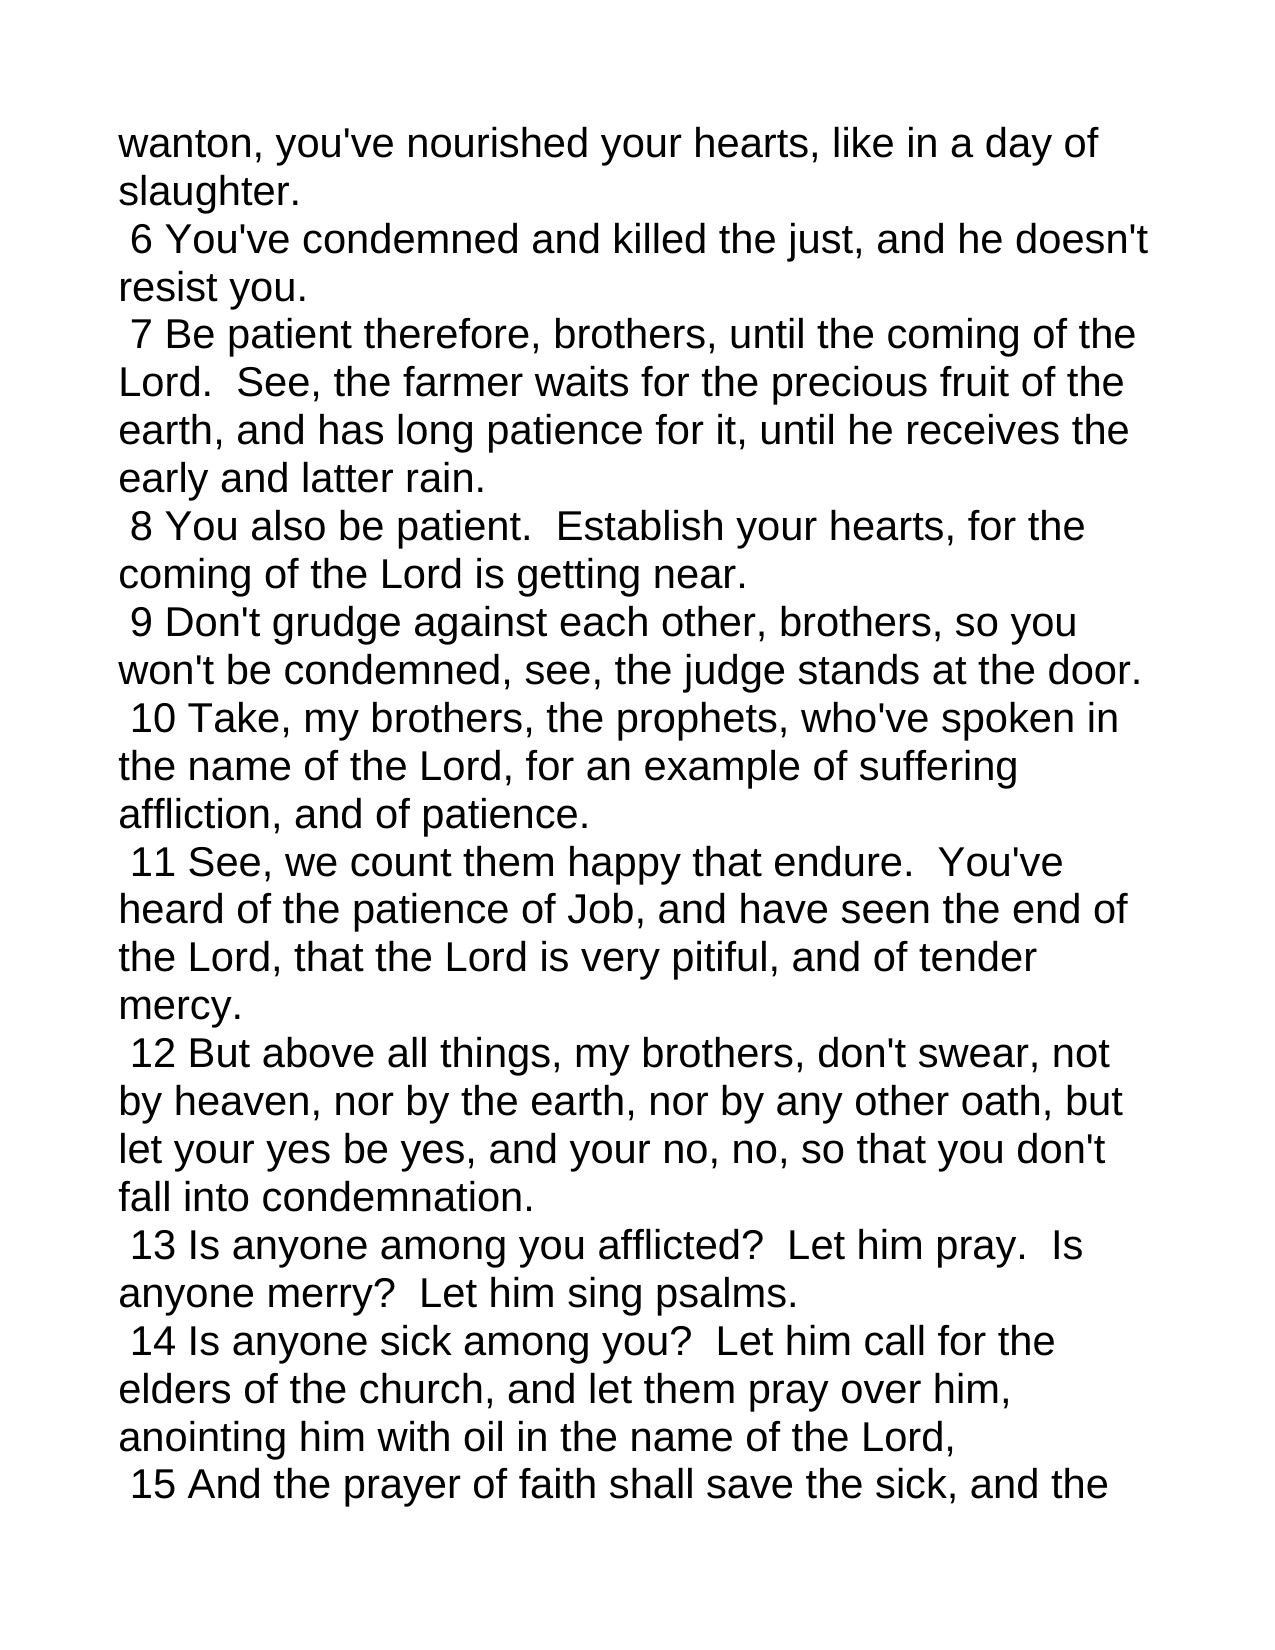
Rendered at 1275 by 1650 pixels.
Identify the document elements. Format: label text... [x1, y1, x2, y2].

text 9 Don't grudge against each other, brothers, so you won't be condemned, see, the judge stands at the door. [118, 597, 1157, 693]
text 15 And the prayer of faith shall save the sick, and the [118, 1460, 1157, 1508]
text wanton, you've nourished your hearts, like in a day of slaughter. [118, 118, 1157, 214]
text 13 Is anyone among you afflicted? Let him pray. Is anyone merry? Let him sing psalms. [118, 1220, 1157, 1316]
text 8 You also be patient. Establish your hearts, for the coming of the Lord is getting near. [118, 501, 1157, 597]
text 14 Is anyone sick among you? Let him call for the elders of the church, and let them pray over him, anointing him with oil in the name of the Lord, [118, 1316, 1157, 1460]
text 7 Be patient therefore, brothers, until the coming of the Lord. See, the farmer waits for the precious fruit of the earth, and has long patience for it, until he receives the early and latter rain. [118, 310, 1157, 501]
text 6 You've condemned and killed the just, and he doesn't resist you. [118, 214, 1157, 310]
text 11 See, we count them happy that endure. You've heard of the patience of Job, and have seen the end of the Lord, that the Lord is very pitiful, and of tender mercy. [118, 837, 1157, 1028]
text 10 Take, my brothers, the prophets, who've spoken in the name of the Lord, for an example of suffering affliction, and of patience. [118, 693, 1157, 837]
text 12 But above all things, my brothers, don't swear, not by heaven, nor by the earth, nor by any other oath, but let your yes be yes, and your no, no, so that you don't fall into condemnation. [118, 1028, 1157, 1220]
